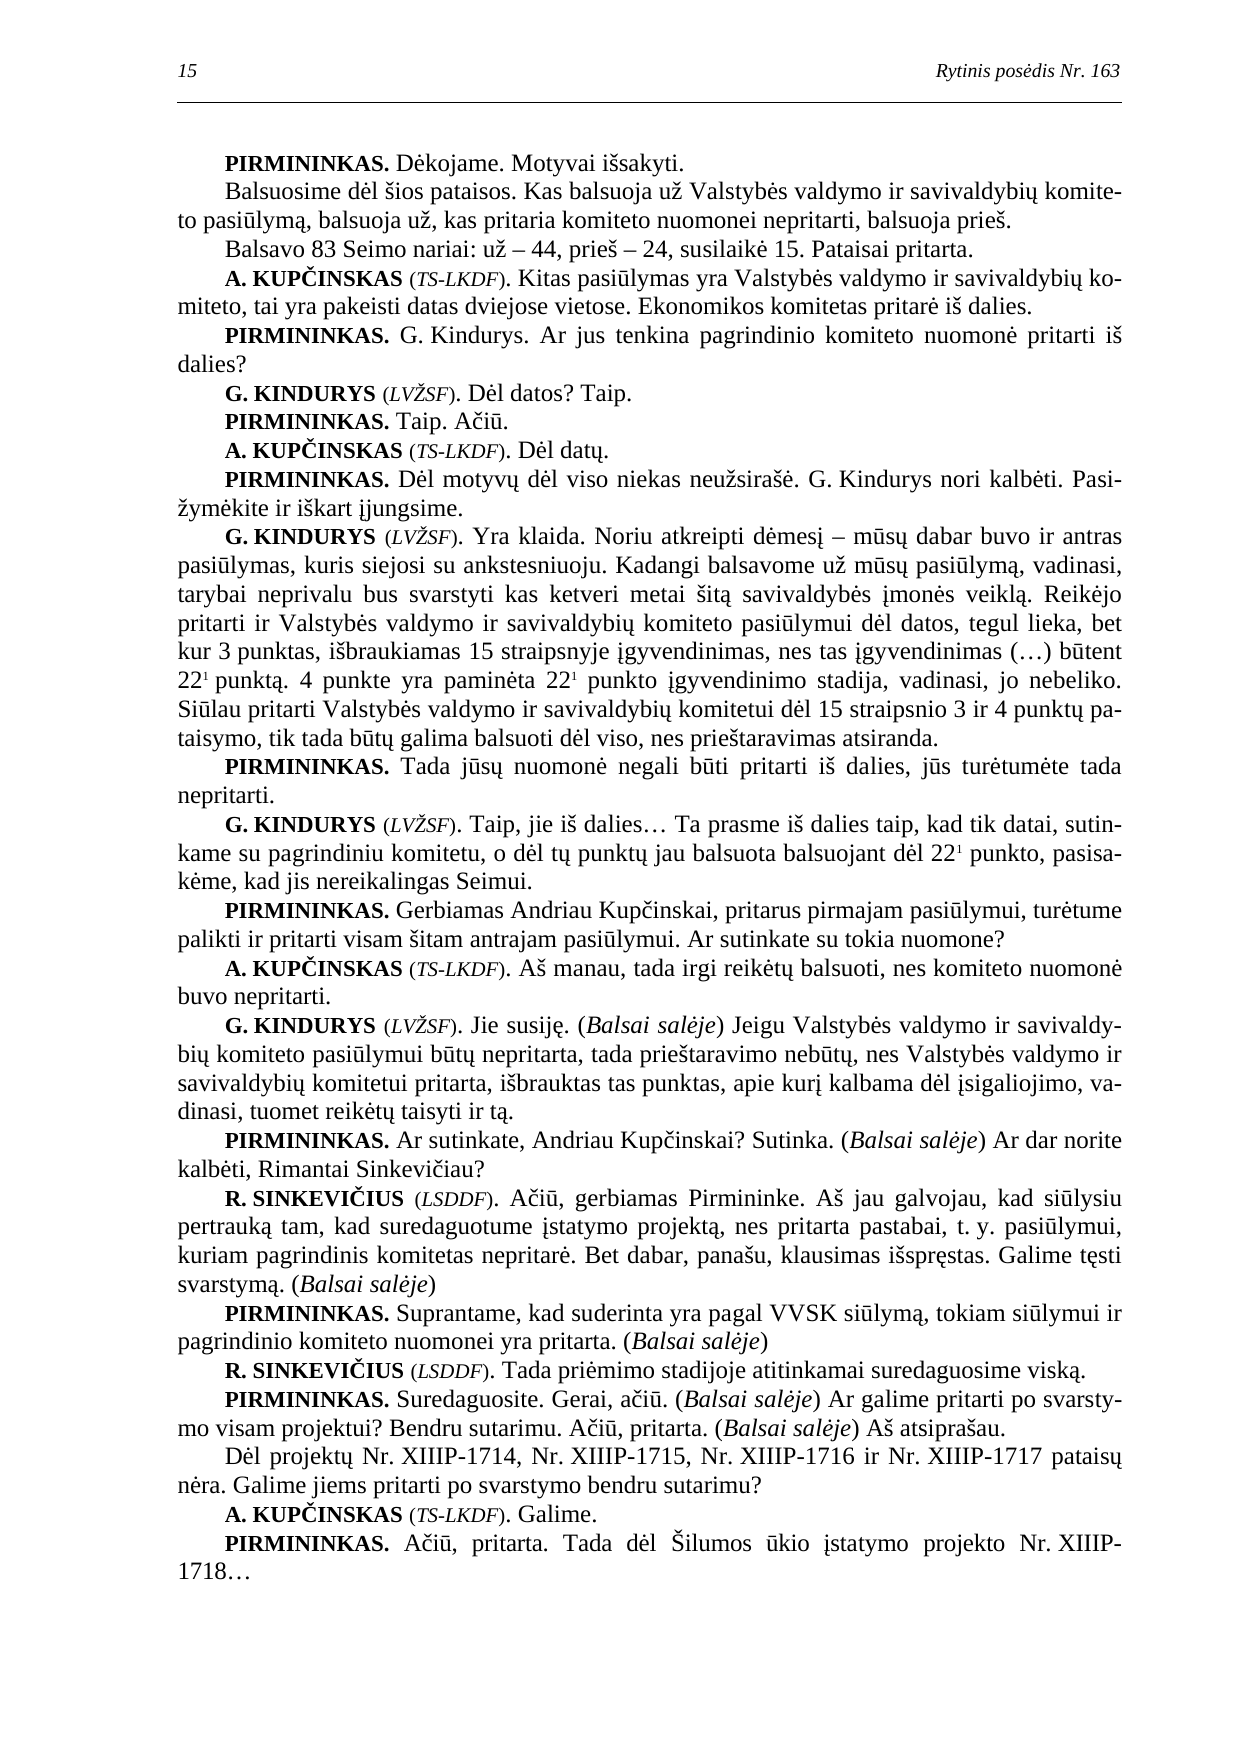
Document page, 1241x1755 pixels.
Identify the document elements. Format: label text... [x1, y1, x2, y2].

text G. KINDURYS (LVŽSF). Taip, jie iš da­lies… Ta pras­me iš da­lies taip, kad tik da­tai, su­tin­ka­me su pa­grin­di­niu ko­mi­te­tu, o dėl tų punk­tų jau bal­suo­ta bal­suo­jant dėl 221 punk­to, pa­si­sa­kė­me, kad jis ne­rei­ka­lin­gas Sei­mui. [177, 809, 1122, 895]
text A. KUPČINSKAS (TS-LKDF). Ga­li­me. [177, 1499, 1122, 1528]
text PIRMININKAS. Ačiū, pri­tar­ta. Ta­da dėl Ši­lu­mos ūkio įsta­ty­mo pro­jek­to Nr. XIIIP-1718… [177, 1528, 1122, 1585]
text G. KINDURYS (LVŽSF). Yra klai­da. No­riu at­kreip­ti dė­me­sį – mū­sų da­bar bu­vo ir ant­ras pa­siū­ly­mas, ku­ris sie­jo­si su anks­tes­niuo­ju. Ka­dan­gi bal­sa­vo­me už mū­sų pa­siū­ly­mą, va­di­na­si, ta­ry­bai ne­pri­va­lu bus svars­ty­ti kas ket­ve­ri me­tai ši­tą sa­vi­val­dy­bės įmo­nės veik­lą. Rei­kė­jo pritar­ti ir Vals­ty­bės val­dy­mo ir sa­vi­val­dy­bių ko­mi­te­to pa­siū­ly­mui dėl da­tos, te­gul lie­ka, bet kur 3 punk­tas, iš­brau­kia­mas 15 straips­ny­je įgy­ven­di­ni­mas, nes tas įgy­ven­di­ni­mas (…) bū­tent 221 punk­tą. 4 punk­te yra pa­mi­nė­ta 221 punk­to įgy­ven­di­ni­mo sta­di­ja, va­di­na­si, jo ne­be­li­ko. Siū­lau pri­tar­ti Vals­ty­bės val­dy­mo ir sa­vi­val­dy­bių ko­mi­te­tui dėl 15 straips­nio 3 ir 4 punk­tų pa­tai­sy­mo, tik ta­da bū­tų ga­li­ma bal­suo­ti dėl vi­so, nes prieš­ta­ra­vi­mas at­si­ran­da. [177, 521, 1122, 751]
text Bal­suo­si­me dėl šios pa­tai­sos. Kas bal­suo­ja už Vals­ty­bės val­dy­mo ir sa­vi­val­dy­bių ko­mi­te­to pa­siū­ly­mą, bal­suo­ja už, kas pri­ta­ria ko­mi­te­to nuo­mo­nei ne­pri­tar­ti, bal­suo­ja prieš. [177, 176, 1122, 234]
text G. KINDURYS (LVŽSF). Jie su­si­ję. (Bal­sai sa­lė­je) Jei­gu Vals­ty­bės val­dy­mo ir sa­vi­val­dy­bių ko­mi­te­to pa­siū­ly­mui bū­tų ne­pri­tar­ta, ta­da prieš­ta­ra­vi­mo ne­bū­tų, nes Vals­ty­bės val­dy­mo ir sa­vi­val­dy­bių ko­mi­te­tui pri­tar­ta, iš­brauk­tas tas punk­tas, apie ku­rį kal­ba­ma dėl įsi­ga­lio­ji­mo, va­di­na­si, tuo­met rei­kė­tų tai­sy­ti ir tą. [177, 1010, 1122, 1125]
text Bal­sa­vo 83 Sei­mo na­riai: už – 44, prieš – 24, su­si­lai­kė 15. Pa­tai­sai pri­tar­ta. [177, 234, 1122, 263]
text PIRMININKAS. Ger­bia­mas An­driau Kup­čins­kai, pri­ta­rus pir­ma­jam pa­siū­ly­mui, tu­rė­tu­me pa­lik­ti ir pri­tar­ti vi­sam ši­tam ant­ra­jam pa­siū­ly­mui. Ar su­tin­ka­te su to­kia nuo­mo­ne? [177, 895, 1122, 953]
text PIRMININKAS. Dėl mo­ty­vų dėl vi­so nie­kas ne­už­si­ra­šė. G. Kin­du­rys no­ri kal­bė­ti. Pa­si­žy­mė­ki­te ir iš­kart įjung­si­me. [177, 464, 1122, 521]
text R. SINKEVIČIUS (LSDDF). Ta­da pri­ėmi­mo sta­di­jo­je ati­tin­ka­mai su­re­da­guo­si­me vis­ką. [177, 1355, 1122, 1384]
text Dėl pro­jek­tų Nr. XIIIP-1714, Nr. XIIIP-1715, Nr. XIIIP-1716 ir Nr. XIIIP-1717 pa­tai­sų nė­ra. Ga­li­me jiems pri­tar­ti po svars­ty­mo ben­dru su­ta­ri­mu? [177, 1441, 1122, 1499]
text PIRMININKAS. G. Kin­du­rys. Ar jus ten­ki­na pa­grin­di­nio ko­mi­te­to nuo­mo­nė pri­tar­ti iš da­lies? [177, 320, 1122, 378]
text A. KUPČINSKAS (TS-LKDF). Aš ma­nau, ta­da ir­gi rei­kė­tų bal­suo­ti, nes ko­mi­te­to nuo­mo­nė bu­vo ne­pri­tar­ti. [177, 953, 1122, 1010]
text PIRMININKAS. Dė­ko­ja­me. Mo­ty­vai iš­sa­ky­ti. [177, 148, 1122, 176]
text A. KUPČINSKAS (TS-LKDF). Ki­tas pa­siū­ly­mas yra Vals­ty­bės val­dy­mo ir sa­vi­val­dy­bių ko­mi­te­to, tai yra pa­keis­ti da­tas dvie­jo­se vie­to­se. Eko­no­mi­kos ko­mi­te­tas pri­ta­rė iš da­lies. [177, 263, 1122, 320]
text G. KINDURYS (LVŽSF). Dėl da­tos? Taip. [177, 378, 1122, 406]
text R. SINKEVIČIUS (LSDDF). Ačiū, ger­bia­mas Pir­mi­nin­ke. Aš jau gal­vo­jau, kad siū­ly­siu per­trau­ką tam, kad su­re­da­guo­tu­me įsta­ty­mo pro­jek­tą, nes pri­tar­ta pa­sta­bai, t. y. pa­siū­ly­mui, ku­riam pa­grin­di­nis ko­mi­te­tas ne­pri­ta­rė. Bet da­bar, pa­na­šu, klau­si­mas iš­spręs­tas. Ga­li­me tęs­ti svars­ty­mą. (Bal­sai sa­lė­je) [177, 1183, 1122, 1298]
text PIRMININKAS. Ar su­tin­ka­te, An­driau Kup­čins­kai? Su­tin­ka. (Bal­sai sa­lė­je) Ar dar no­ri­te kal­bė­ti, Ri­man­tai Sin­ke­vi­čiau? [177, 1125, 1122, 1183]
text PIRMININKAS. Taip. Ačiū. [177, 406, 1122, 435]
text PIRMININKAS. Su­re­da­guo­si­te. Ge­rai, ačiū. (Bal­sai sa­lė­je) Ar ga­li­me pri­tar­ti po svars­ty­mo vi­sam pro­jek­tui? Ben­dru su­ta­ri­mu. Ačiū, pri­tar­ta. (Bal­sai sa­lė­je) Aš at­si­pra­šau. [177, 1384, 1122, 1441]
text PIRMININKAS. Ta­da jū­sų nuo­mo­nė ne­ga­li bū­ti pri­tar­ti iš da­lies, jūs tu­rė­tu­mė­te ta­da nepri­tar­ti. [177, 751, 1122, 809]
text PIRMININKAS. Su­pran­ta­me, kad su­de­rin­ta yra pa­gal VVSK siū­ly­mą, to­kiam siū­ly­mui ir pa­grin­di­nio ko­mi­te­to nuo­mo­nei yra pri­tar­ta. (Bal­sai sa­lė­je) [177, 1298, 1122, 1355]
text A. KUPČINSKAS (TS-LKDF). Dėl da­tų. [177, 435, 1122, 464]
